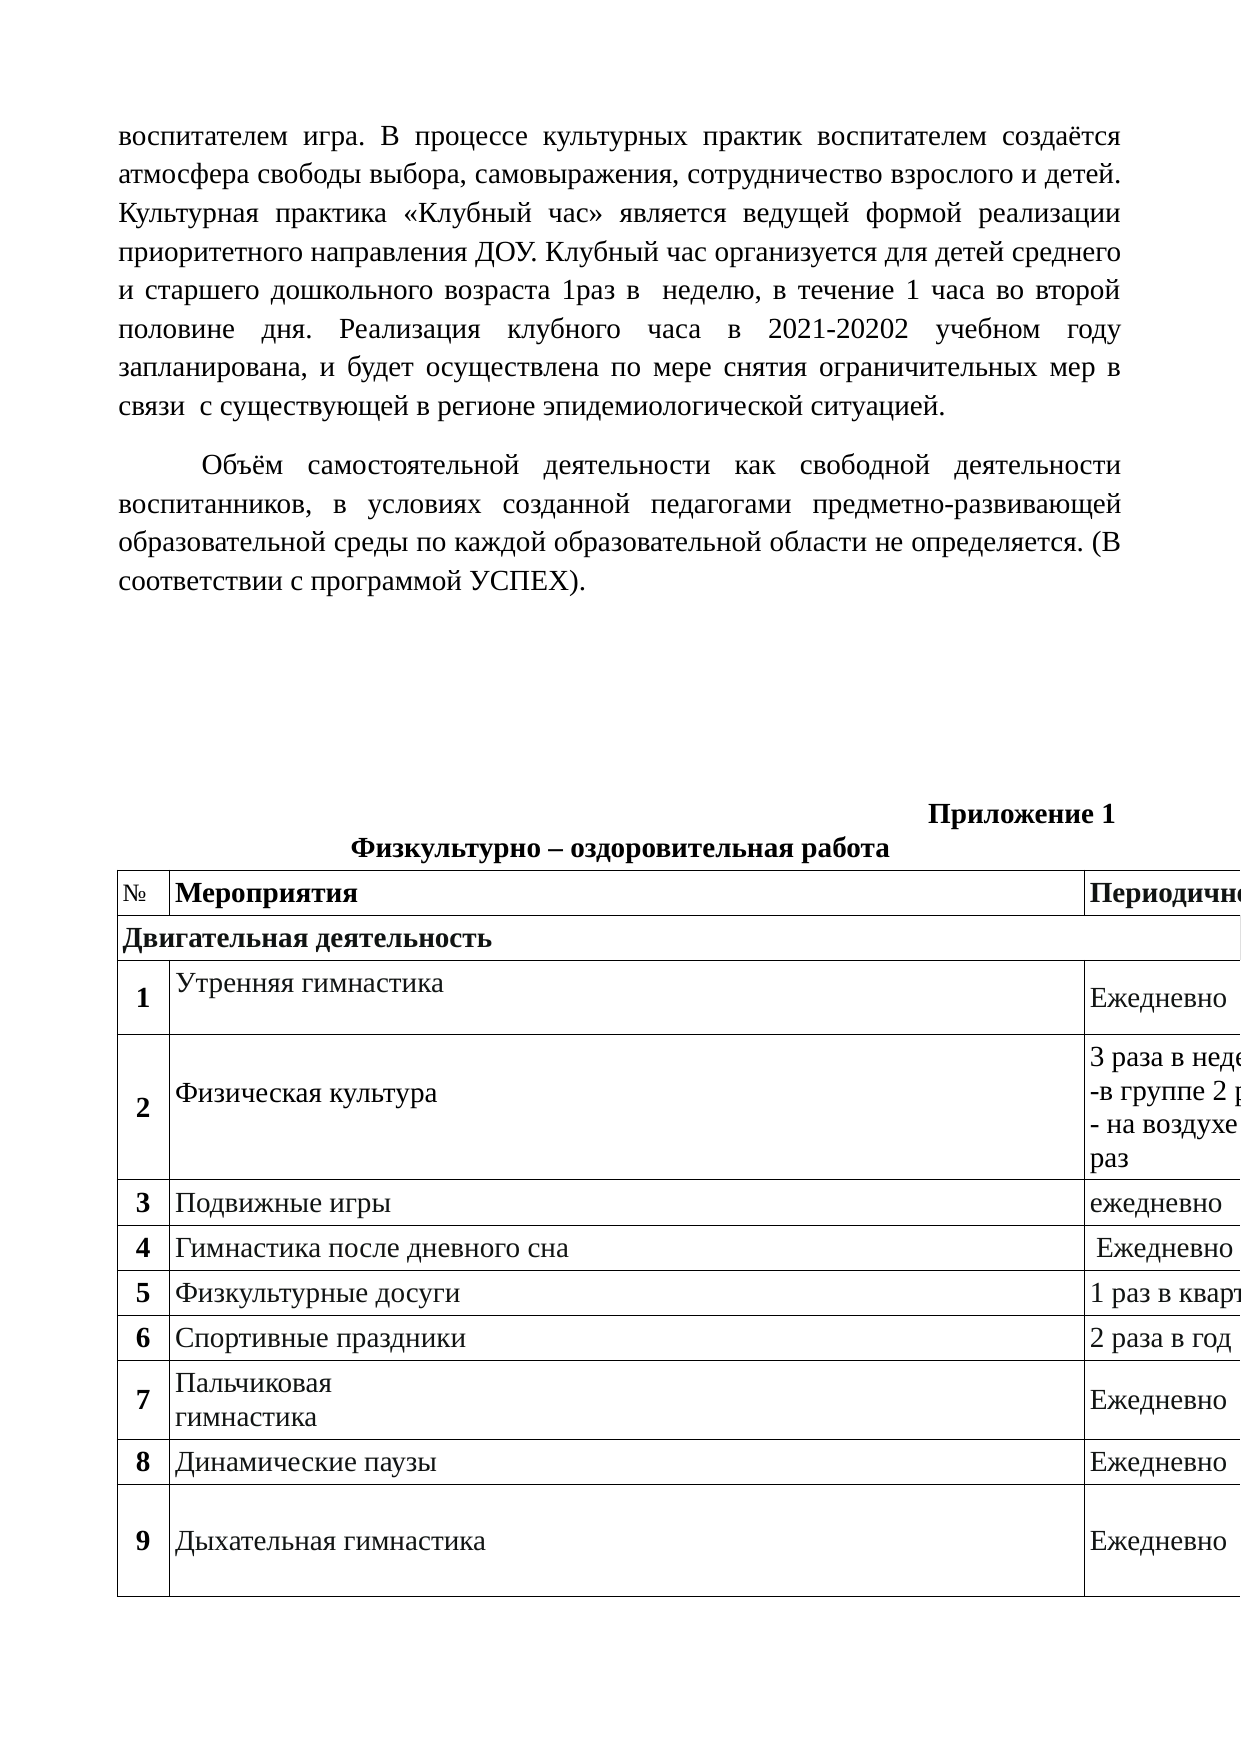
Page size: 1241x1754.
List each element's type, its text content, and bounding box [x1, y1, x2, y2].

table_header Мероприятия [170, 871, 1084, 915]
table_cell 9 [118, 1485, 169, 1596]
table_cell Физкультурные досуги [170, 1271, 1084, 1315]
table_cell Ежедневно [1085, 1226, 1240, 1269]
table_cell 8 [118, 1440, 169, 1483]
table_cell 3 раза в неделю -в группе 2 раза - на воздухе 1 раз [1085, 1035, 1240, 1179]
table_cell Подвижные игры [170, 1180, 1084, 1224]
text воспитателем игра. В процессе культурных практик воспитателем создаётся атмосфера свободы выбора, самовыражения, сотрудничество взрослого и детей. Культурная практика «Клубный час» является ведущей формой реализации приоритетного направления ДОУ. Клубный час организуется для детей среднего и старшего дошкольного возраста 1раз в неделю, в течение 1 часа во второй половине дня. Реализация клубного часа в 2021-20202 учебном году запланирована, и будет осуществлена по мере снятия ограничительных мер в связи с существующей в регионе эпидемиологической ситуацией. [118, 118, 1122, 421]
table_cell Ежедневно [1085, 1440, 1240, 1483]
table_cell 4 [118, 1226, 169, 1269]
table_cell Ежедневно [1085, 961, 1240, 1034]
table_cell 5 [118, 1271, 169, 1315]
table_cell Пальчиковая гимнастика [170, 1361, 1084, 1438]
table_cell 3 [118, 1180, 169, 1224]
table_cell ежедневно [1085, 1180, 1240, 1224]
text Приложение 1 [118, 797, 1122, 830]
table_cell Ежедневно [1085, 1361, 1240, 1438]
table_header № [118, 871, 169, 915]
table_cell Утренняя гимнастика [170, 961, 1084, 1034]
table_cell 6 [118, 1316, 169, 1360]
table_cell Ежедневно [1085, 1485, 1240, 1596]
table_cell Физическая культура [170, 1035, 1084, 1179]
table_cell Дыхательная гимнастика [170, 1485, 1084, 1596]
table_header Периодичность [1085, 871, 1240, 915]
table_cell 1 [118, 961, 169, 1034]
table_cell 7 [118, 1361, 169, 1438]
table_cell 2 раза в год [1085, 1316, 1240, 1360]
text Физкультурно – оздоровительная работа [118, 830, 1122, 864]
table_cell 1 раз в квартал [1085, 1271, 1240, 1315]
table_cell Динамические паузы [170, 1440, 1084, 1483]
table_cell Спортивные праздники [170, 1316, 1084, 1360]
table_cell Гимнастика после дневного сна [170, 1226, 1084, 1269]
table_cell Двигательная деятельность [118, 916, 1240, 960]
table_cell 2 [118, 1035, 169, 1179]
text Объём самостоятельной деятельности как свободной деятельности воспитанников, в условиях созданной педагогами предметно-развивающей образовательной среды по каждой образовательной области не определяется. (В соответствии с программой УСПЕХ). [118, 447, 1122, 596]
